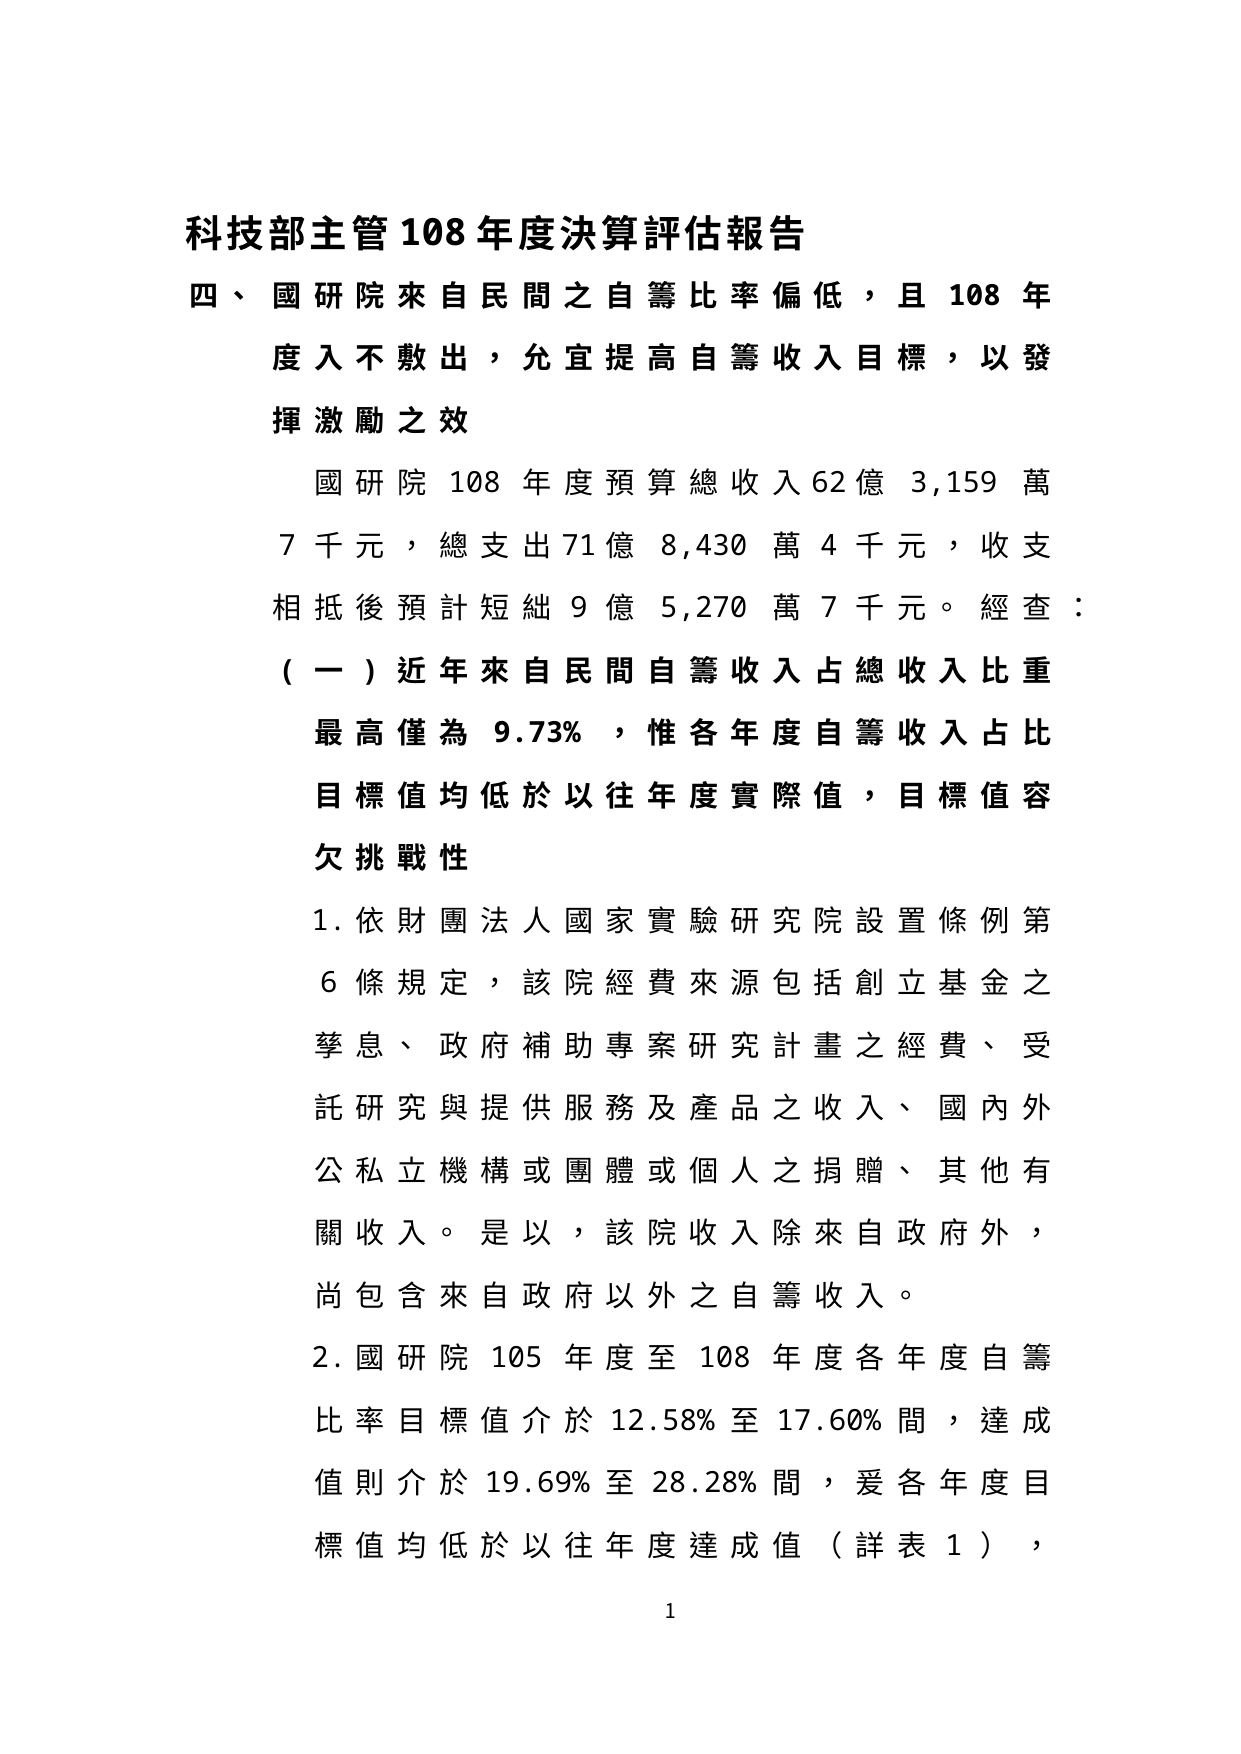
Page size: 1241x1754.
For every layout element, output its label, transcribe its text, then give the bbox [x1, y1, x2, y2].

text 2.國研院105年度至108年度各年度自籌比率目標值介於12.58%至17.60%間，達成值則介於19.69%至28.28%間，爰各年度目標值均低於以往年度達成值（詳表1）， [271, 1314, 1058, 1564]
text 1.依財團法人國家實驗研究院設置條例第6條規定，該院經費來源包括創立基金之孳息、政府補助專案研究計畫之經費、受託研究與提供服務及產品之收入、國內外公私立機構或團體或個人之捐贈、其他有關收入。是以，該院收入除來自政府外，尚包含來自政府以外之自籌收入。 [271, 877, 1058, 1314]
text (一)近年來自民間自籌收入占總收入比重最高僅為9.73%，惟各年度自籌收入占比目標值均低於以往年度實際值，目標值容欠挑戰性 [242, 627, 1058, 877]
text 國研院108年度預算總收入62億3,159萬7千元，總支出71億8,430萬4千元，收支相抵後預計短絀9億5,270萬7千元。經查： [242, 439, 1058, 627]
text 四、國研院來自民間之自籌比率偏低，且108年度入不敷出，允宜提高自籌收入目標，以發揮激勵之效 [183, 252, 1058, 439]
text 科技部主管108年度決算評估報告 [183, 189, 1058, 252]
